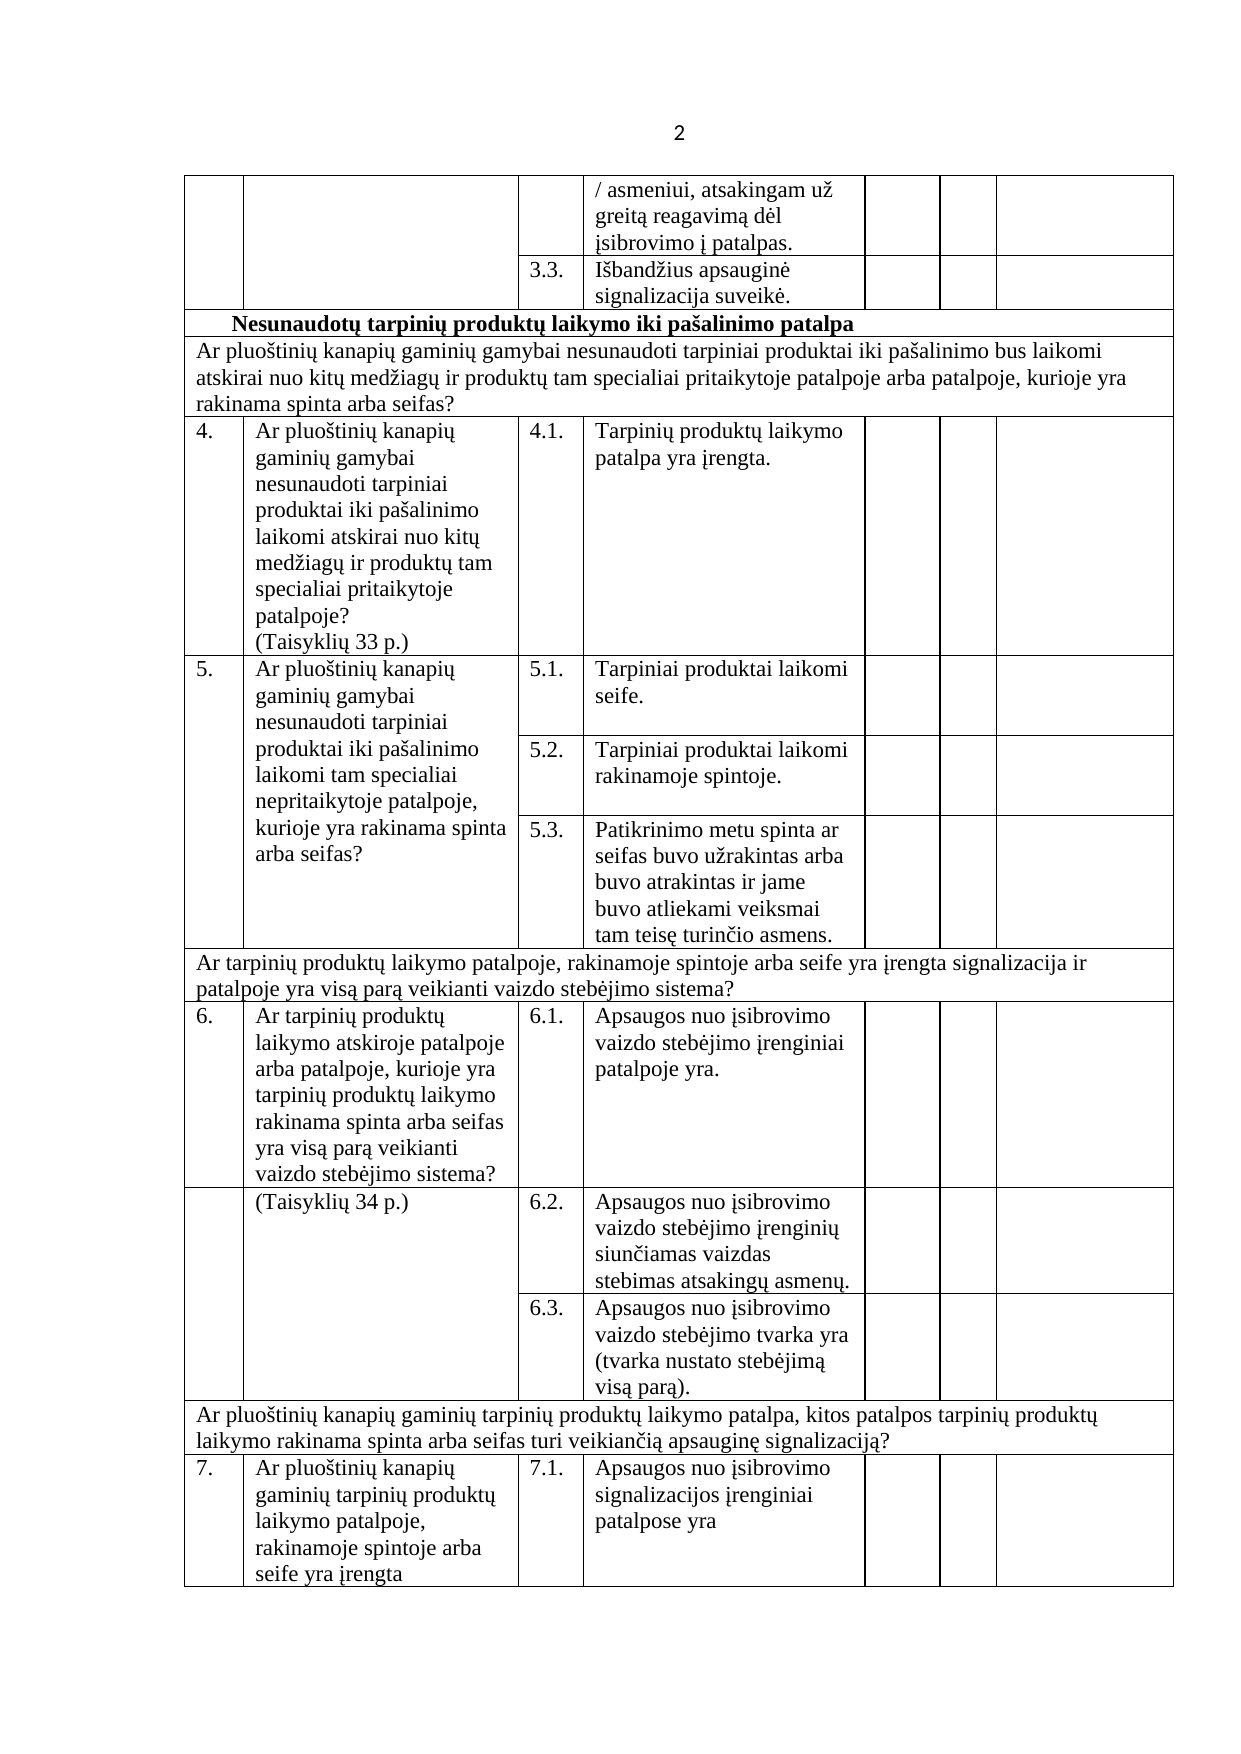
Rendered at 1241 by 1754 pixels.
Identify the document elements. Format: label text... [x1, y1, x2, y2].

table_cell Ar pluoštinių kanapių gaminių gamybai nesunaudoti tarpiniai produktai iki pašalinimo laikomi tam specialiai nepritaikytoje patalpoje, kurioje yra rakinama spinta arba seifas? [244, 656, 518, 947]
table_cell Ar tarpinių produktų laikymo patalpoje, rakinamoje spintoje arba seife yra įrengta signalizacija ir patalpoje yra visą parą veikianti vaizdo stebėjimo sistema? [185, 949, 1173, 1001]
table_cell [997, 816, 1173, 947]
table_cell [941, 816, 996, 947]
table_cell [866, 1188, 939, 1293]
table_cell Išbandžius apsauginė signalizacija suveikė. [584, 256, 864, 309]
table_cell 6.1. [519, 1002, 583, 1187]
table_cell [997, 417, 1173, 654]
table_cell [997, 256, 1173, 309]
table_cell Ar pluoštinių kanapių gaminių tarpinių produktų laikymo patalpoje, rakinamoje spintoje arba seife yra įrengta [244, 1455, 518, 1586]
table_cell [997, 656, 1173, 734]
table_cell / asmeniui, atsakingam už greitą reagavimą dėl įsibrovimo į patalpas. [584, 176, 864, 255]
table_cell Apsaugos nuo įsibrovimo vaizdo stebėjimo įrenginių siunčiamas vaizdas stebimas atsakingų asmenų. [584, 1188, 864, 1293]
table_cell [244, 1293, 518, 1400]
table_cell 5.1. [519, 656, 583, 734]
table_cell [866, 736, 939, 815]
table_cell [244, 176, 518, 309]
table_cell [185, 1188, 243, 1293]
table_cell [997, 1002, 1173, 1187]
table_cell [941, 736, 996, 815]
table_cell Tarpiniai produktai laikomi rakinamoje spintoje. [584, 736, 864, 815]
table_cell Apsaugos nuo įsibrovimo signalizacijos įrenginiai patalpose yra [584, 1455, 864, 1586]
table_cell [866, 256, 939, 309]
table_cell [866, 1455, 939, 1586]
table_cell [866, 1294, 939, 1400]
table_cell [941, 1455, 996, 1586]
table_cell Nesunaudotų tarpinių produktų laikymo iki pašalinimo patalpa [185, 310, 1173, 336]
table_cell Tarpinių produktų laikymo patalpa yra įrengta. [584, 417, 864, 654]
table_cell Apsaugos nuo įsibrovimo vaizdo stebėjimo tvarka yra (tvarka nustato stebėjimą visą parą). [584, 1294, 864, 1400]
table_cell 7.1. [519, 1455, 583, 1586]
table_cell 5. [185, 656, 243, 947]
table_cell [997, 1455, 1173, 1586]
table_cell [866, 1002, 939, 1187]
table_cell Ar tarpinių produktų laikymo atskiroje patalpoje arba patalpoje, kurioje yra tarpinių produktų laikymo rakinama spinta arba seifas yra visą parą veikianti vaizdo stebėjimo sistema? [244, 1002, 518, 1187]
table_cell Patikrinimo metu spinta ar seifas buvo užrakintas arba buvo atrakintas ir jame buvo atliekami veiksmai tam teisę turinčio asmens. [584, 816, 864, 947]
table_cell 4. [185, 417, 243, 654]
table_cell 6. [185, 1002, 243, 1187]
table_cell 3.3. [519, 256, 583, 309]
table_cell [866, 816, 939, 947]
table_cell 5.3. [519, 816, 583, 947]
table_cell 6.2. [519, 1188, 583, 1293]
table_cell [941, 256, 996, 309]
table_cell [997, 736, 1173, 815]
table_cell Ar pluoštinių kanapių gaminių tarpinių produktų laikymo patalpa, kitos patalpos tarpinių produktų laikymo rakinama spinta arba seifas turi veikiančią apsauginę signalizaciją? [185, 1401, 1173, 1453]
table_cell [866, 656, 939, 734]
table_cell [866, 417, 939, 654]
table_cell [941, 176, 996, 255]
table_cell [866, 176, 939, 255]
table_cell 7. [185, 1455, 243, 1586]
table_cell [185, 176, 243, 309]
table_cell [185, 1293, 243, 1400]
table_cell Tarpiniai produktai laikomi seife. [584, 656, 864, 734]
table_cell (Taisyklių 34 p.) [244, 1188, 518, 1293]
table_cell 4.1. [519, 417, 583, 654]
table_cell [997, 1294, 1173, 1400]
table_cell [941, 1002, 996, 1187]
table_cell Ar pluoštinių kanapių gaminių gamybai nesunaudoti tarpiniai produktai iki pašalinimo bus laikomi atskirai nuo kitų medžiagų ir produktų tam specialiai pritaikytoje patalpoje arba patalpoje, kurioje yra rakinama spinta arba seifas? [185, 337, 1173, 416]
table_cell Ar pluoštinių kanapių gaminių gamybai nesunaudoti tarpiniai produktai iki pašalinimo laikomi atskirai nuo kitų medžiagų ir produktų tam specialiai pritaikytoje patalpoje? (Taisyklių 33 p.) [244, 417, 518, 654]
table_cell [941, 1188, 996, 1293]
table_cell [997, 176, 1173, 255]
table_cell [997, 1188, 1173, 1293]
table_cell [941, 417, 996, 654]
table_cell [941, 1294, 996, 1400]
table_cell 5.2. [519, 736, 583, 815]
table_cell 6.3. [519, 1294, 583, 1400]
table_cell [519, 176, 583, 255]
table_cell [941, 656, 996, 734]
table_cell Apsaugos nuo įsibrovimo vaizdo stebėjimo įrenginiai patalpoje yra. [584, 1002, 864, 1187]
